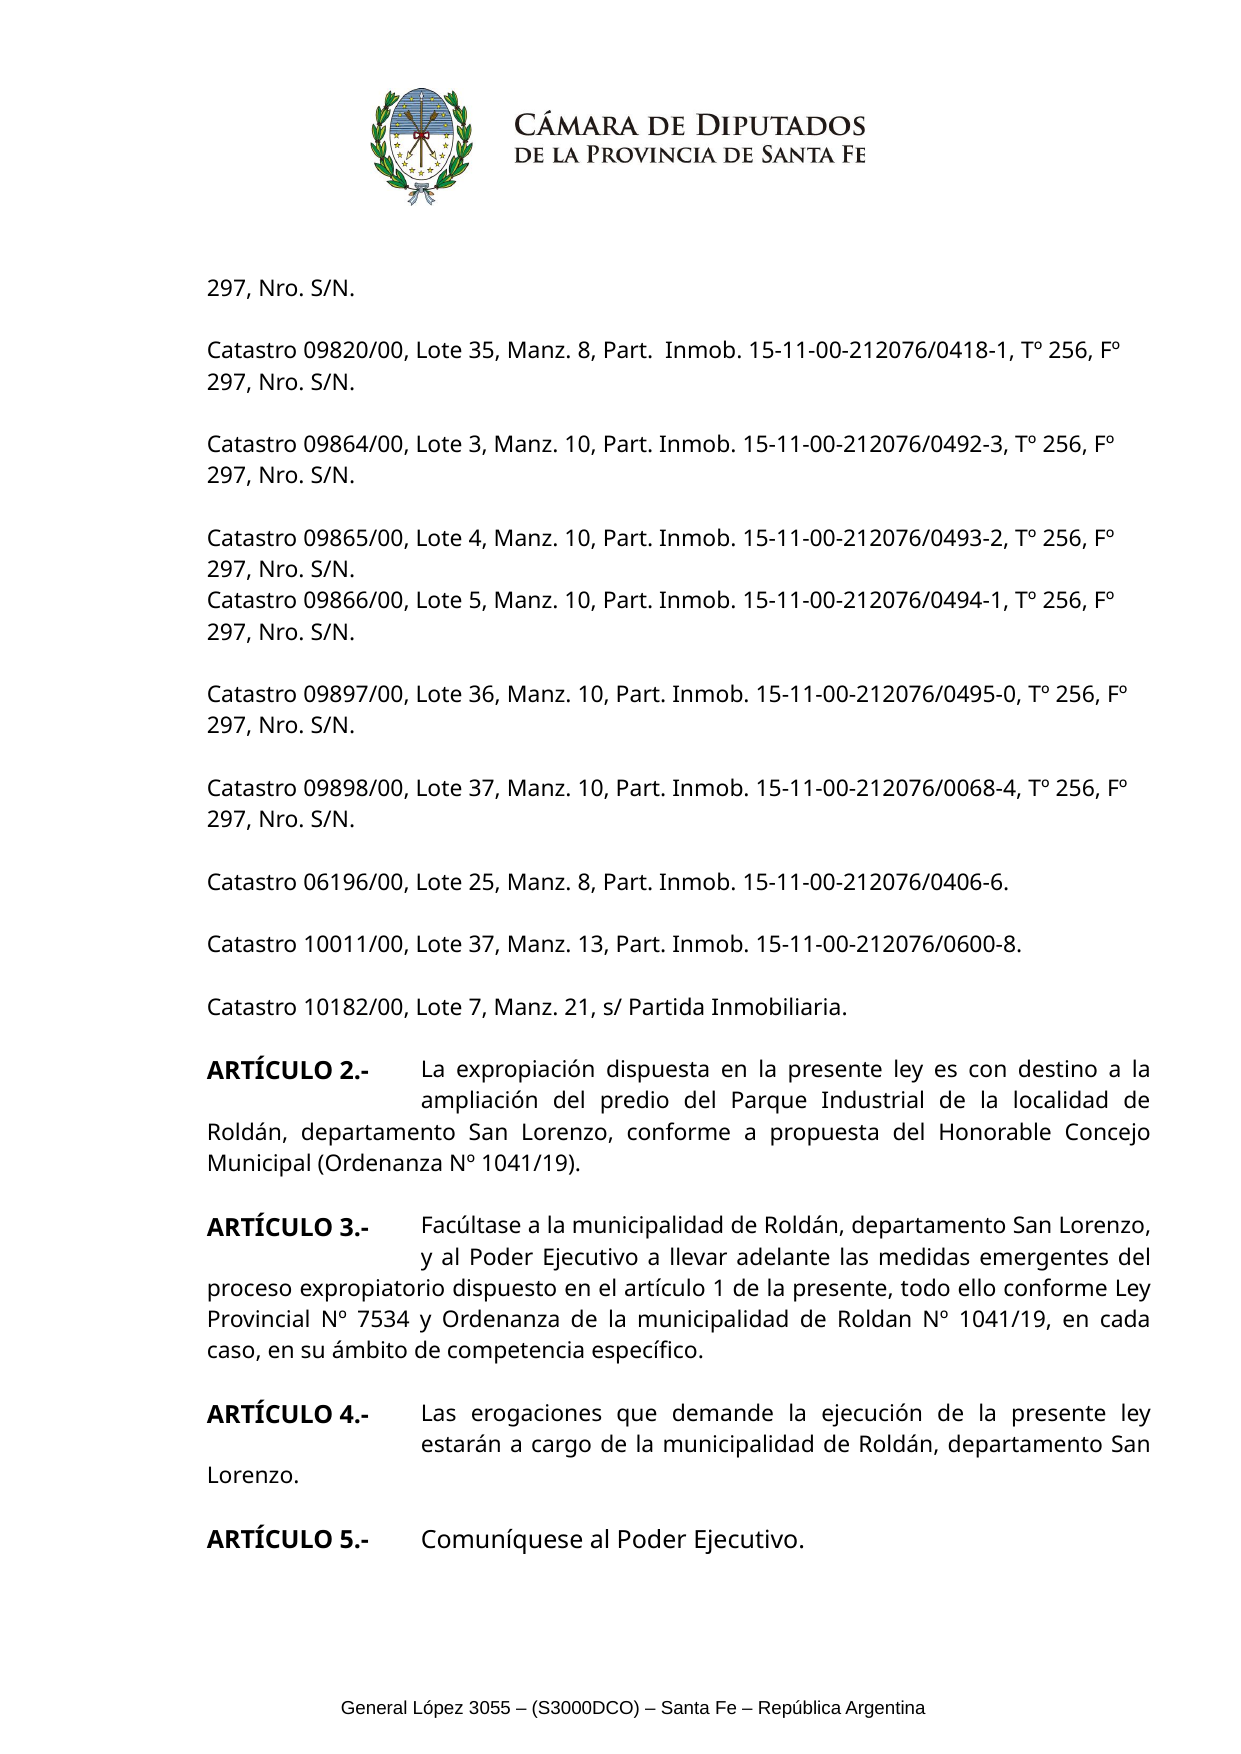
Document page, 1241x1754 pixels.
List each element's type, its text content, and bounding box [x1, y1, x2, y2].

text Catastro 09866/00, Lote 5, Manz. 10, Part. Inmob. 15-11-00-212076/0494-1, Tº 256, Fº 297, Nro. S/N. [207, 584, 1152, 647]
text 297, Nro. S/N. [207, 272, 1152, 303]
text Comuníquese al Poder Ejecutivo. [421, 1522, 1152, 1556]
text Catastro 10182/00, Lote 7, Manz. 21, s/ Partida Inmobiliaria. [207, 990, 1152, 1022]
table_header ARTÍCULO 3.- [207, 1209, 421, 1259]
table_header ARTÍCULO 4.- [207, 1397, 421, 1447]
text Catastro 09897/00, Lote 36, Manz. 10, Part. Inmob. 15-11-00-212076/0495-0, Tº 256, Fº 297, Nro. S/N. [207, 678, 1152, 740]
text Catastro 10011/00, Lote 37, Manz. 13, Part. Inmob. 15-11-00-212076/0600-8. [207, 928, 1152, 959]
table_header ARTÍCULO 5.- [207, 1522, 421, 1572]
text Catastro 09865/00, Lote 4, Manz. 10, Part. Inmob. 15-11-00-212076/0493-2, Tº 256, Fº 297, Nro. S/N. [207, 522, 1152, 584]
picture [370, 88, 866, 210]
text Facúltase a la municipalidad de Roldán, departamento San Lorenzo, y al Poder Ejecutivo a llevar adelante las medidas emergentes del proceso expropiatorio dispuesto en el artículo 1 de la presente, todo ello conforme Ley Provincial Nº 7534 y Ordenanza de la municipalidad de Roldan Nº 1041/19, en cada caso, en su ámbito de competencia específico. [207, 1209, 1152, 1365]
text Las erogaciones que demande la ejecución de la presente ley estarán a cargo de la municipalidad de Roldán, departamento San Lorenzo. [207, 1397, 1152, 1490]
text La expropiación dispuesta en la presente ley es con destino a la ampliación del predio del Parque Industrial de la localidad de Roldán, departamento San Lorenzo, conforme a propuesta del Honorable Concejo Municipal (Ordenanza Nº 1041/19). [207, 1053, 1152, 1178]
text Catastro 09898/00, Lote 37, Manz. 10, Part. Inmob. 15-11-00-212076/0068-4, Tº 256, Fº 297, Nro. S/N. [207, 772, 1152, 834]
text Catastro 09820/00, Lote 35, Manz. 8, Part. Inmob. 15-11-00-212076/0418-1, Tº 256, Fº 297, Nro. S/N. [207, 334, 1152, 397]
text Catastro 06196/00, Lote 25, Manz. 8, Part. Inmob. 15-11-00-212076/0406-6. [207, 865, 1152, 897]
table_header ARTÍCULO 2.- [207, 1053, 421, 1103]
text Catastro 09864/00, Lote 3, Manz. 10, Part. Inmob. 15-11-00-212076/0492-3, Tº 256, Fº 297, Nro. S/N. [207, 428, 1152, 490]
